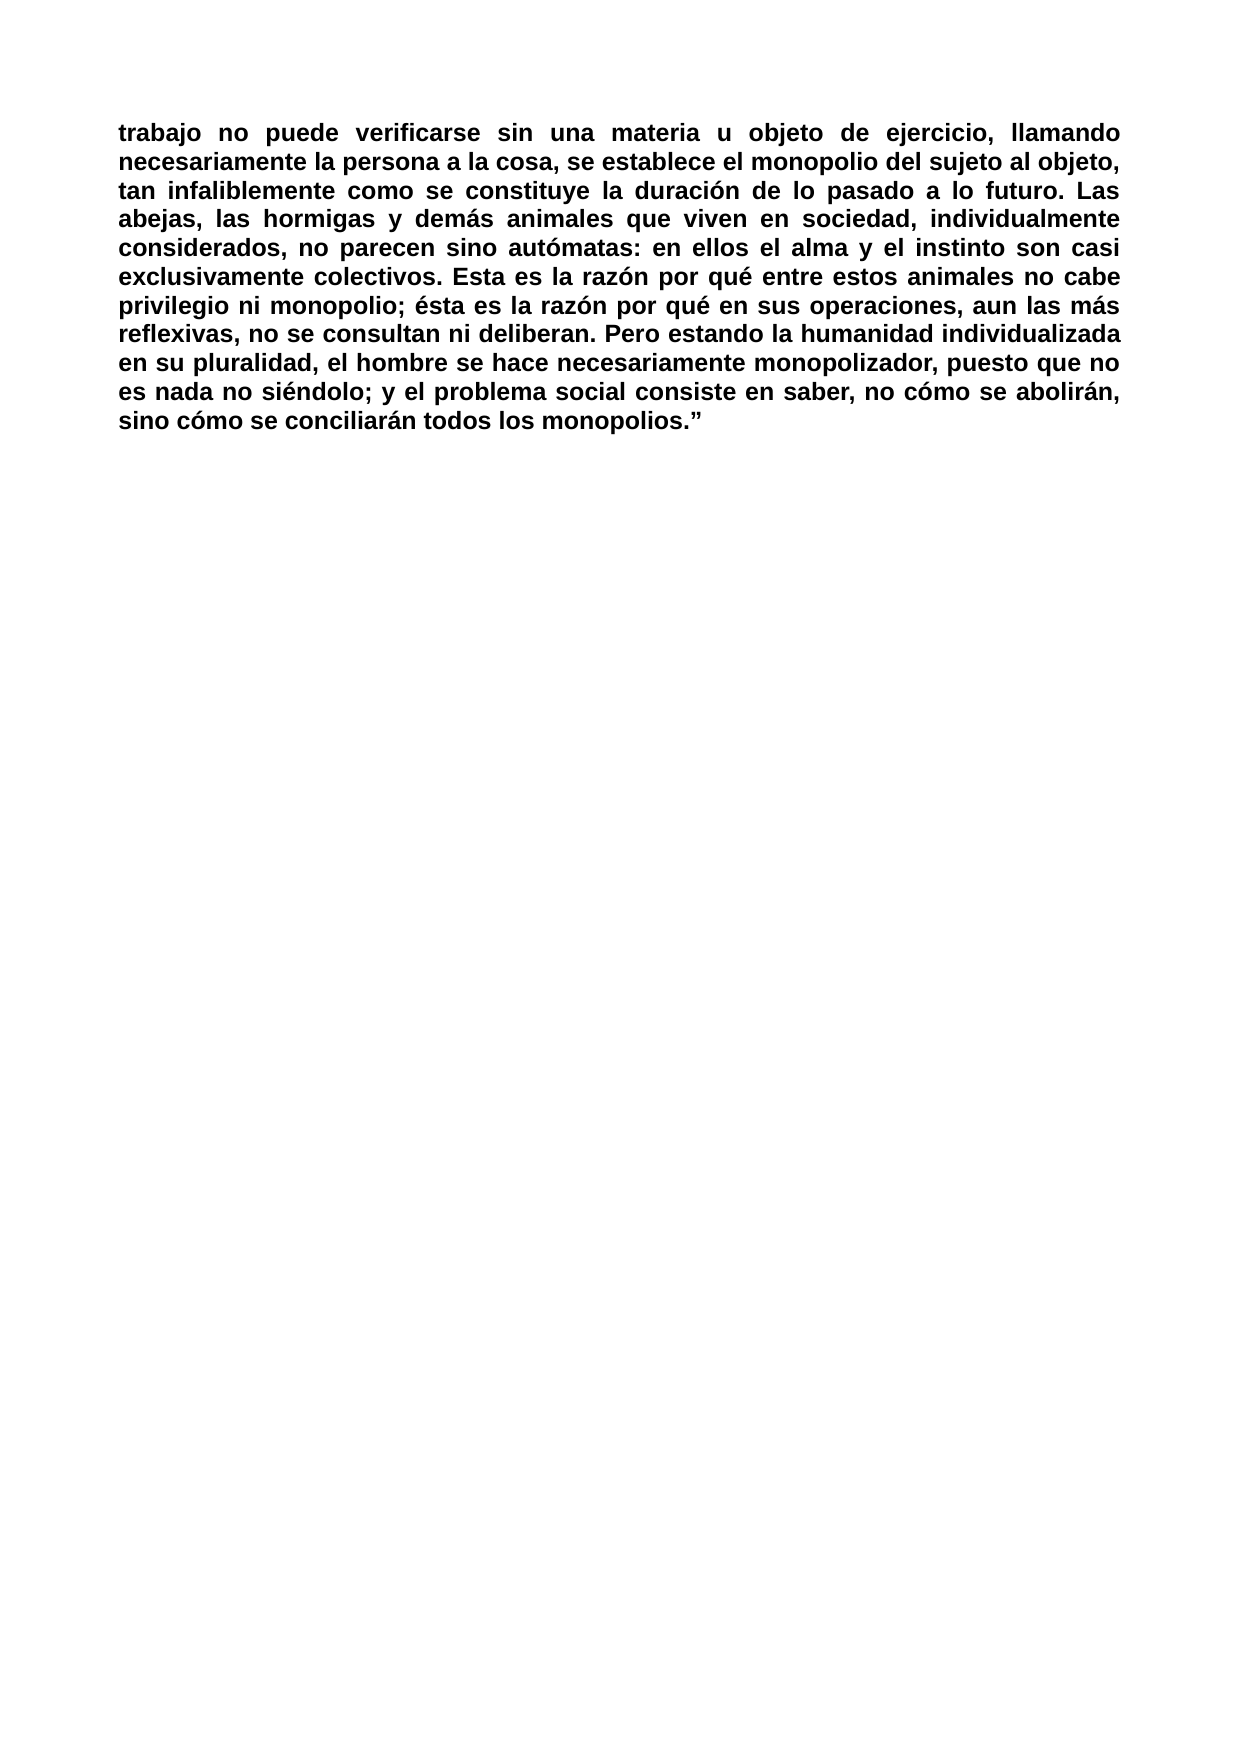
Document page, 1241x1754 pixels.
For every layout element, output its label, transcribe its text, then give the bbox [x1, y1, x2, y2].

text trabajo no puede verificarse sin una materia u objeto de ejercicio, llamando necesariamente la persona a la cosa, se establece el monopolio del sujeto al objeto, tan infaliblemente como se constituye la duración de lo pasado a lo futuro. Las abejas, las hormigas y demás animales que viven en sociedad, individualmente considerados, no parecen sino autómatas: en ellos el alma y el instinto son casi exclusivamente colectivos. Esta es la razón por qué entre estos animales no cabe privilegio ni monopolio; ésta es la razón por qué en sus operaciones, aun las más reflexivas, no se consultan ni deliberan. Pero estando la humanidad individualizada en su pluralidad, el hombre se hace necesariamente monopolizador, puesto que no es nada no siéndolo; y el problema social consiste en saber, no cómo se abolirán, sino cómo se conciliarán todos los monopolios.” [118, 118, 1122, 434]
